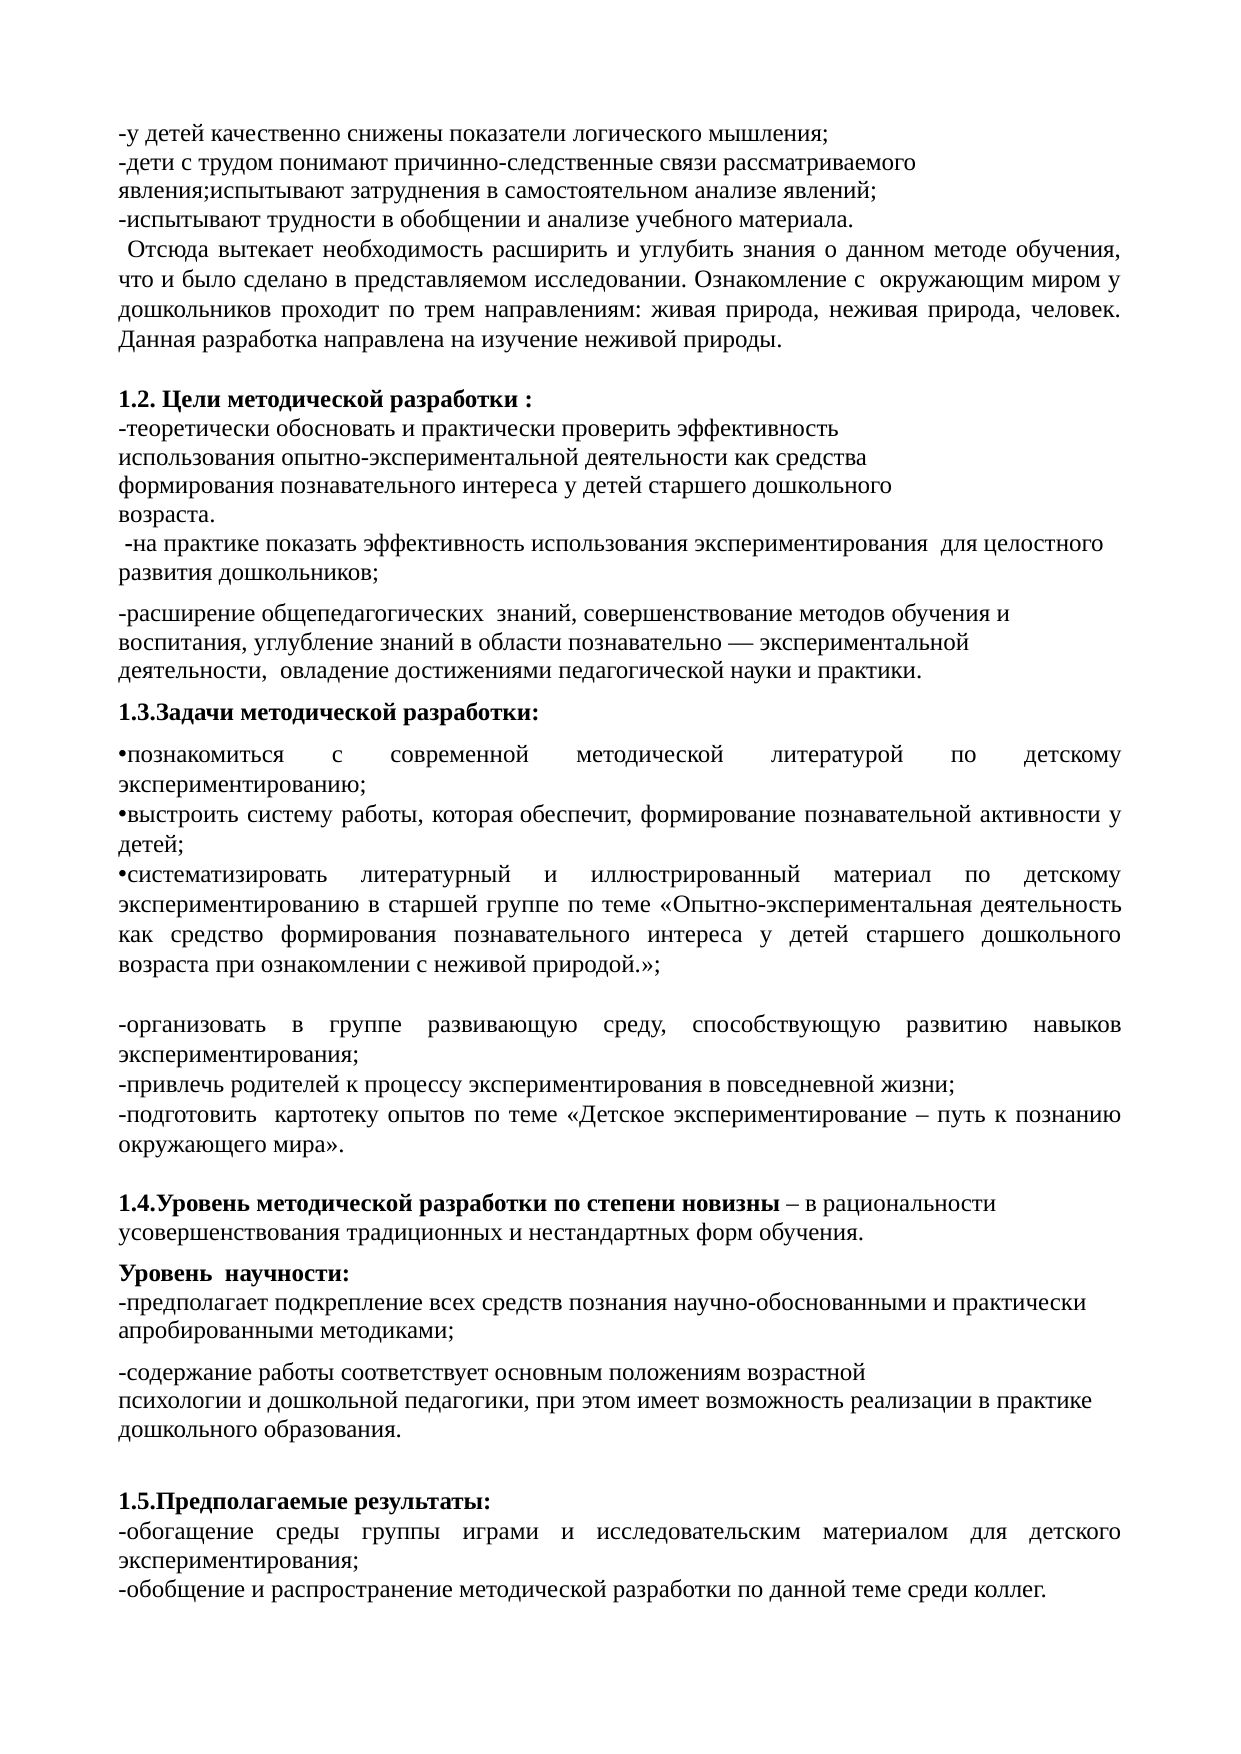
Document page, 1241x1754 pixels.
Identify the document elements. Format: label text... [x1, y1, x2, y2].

text использования опытно-экспериментальной деятельности как средства [118, 442, 1122, 471]
text возраста. [118, 499, 1122, 528]
text -содержание работы соответствует основным положениям возрастной [118, 1357, 1122, 1386]
text -обогащение среды группы играми и исследовательским материалом для детского экспериментирования; [118, 1515, 1122, 1574]
list систематизировать литературный и иллюстрированный материал по детскому экспериментированию в старшей группе по теме «Опытно-экспериментальная деятельность как средство формирования познавательного интереса у детей старшего дошкольного возраста при ознакомлении с неживой природой.»; [118, 858, 1122, 978]
list -привлечь родителей к процессу экспериментирования в повседневной жизни; [118, 1068, 1122, 1098]
list -подготовить картотеку опытов по теме «Детское экспериментирование – путь к познанию окружающего мира». [118, 1098, 1122, 1158]
list -организовать в группе развивающую среду, способствующую развитию навыков экспериментирования; [118, 1008, 1122, 1068]
text формирования познавательного интереса у детей старшего дошкольного [118, 471, 1122, 499]
text -испытывают трудности в обобщении и анализе учебного материала. [118, 204, 1122, 233]
text психологии и дошкольной педагогики, при этом имеет возможность реализации в практике дошкольного образования. [118, 1386, 1122, 1443]
text -на практике показать эффективность использования экспериментирования для целостного развития дошкольников; [118, 528, 1122, 586]
text 1.3.Задачи методической разработки: [118, 697, 1122, 726]
text 1.5.Предполагаемые результаты: [118, 1485, 1122, 1515]
text -расширение общепедагогических знаний, совершенствование методов обучения и воспитания, углубление знаний в области познавательно — экспериментальной деятельности, овладение достижениями педагогической науки и практики. [118, 598, 1122, 684]
text 1.2. Цели методической разработки : [118, 383, 1122, 413]
text -дети с трудом понимают причинно-следственные связи рассматриваемого явления;испытывают затруднения в самостоятельном анализе явлений; [118, 147, 1122, 204]
list познакомиться с современной методической литературой по детскому экспериментированию; [118, 738, 1122, 798]
text 1.4.Уровень методической разработки по степени новизны – в рациональности усовершенствования традиционных и нестандартных форм обучения. [118, 1188, 1122, 1246]
list выстроить систему работы, которая обеспечит, формирование познавательной активности у детей; [118, 798, 1122, 858]
text -теоретически обосновать и практически проверить эффективность [118, 413, 1122, 442]
text -обобщение и распространение методической разработки по данной теме среди коллег. [118, 1574, 1122, 1603]
text -предполагает подкрепление всех средств познания научно-обоснованными и практически апробированными методиками; [118, 1287, 1122, 1344]
text Уровень научности: [118, 1258, 1122, 1287]
text Отсюда вытекает необходимость расширить и углубить знания о данном методе обучения, что и было сделано в представляемом исследовании. Ознакомление с окружающим миром у дошкольников проходит по трем направлениям: живая природа, неживая природа, человек. Данная разработка направлена на изучение неживой природы. [118, 233, 1122, 353]
text -у детей качественно снижены показатели логического мышления; [118, 118, 1122, 147]
